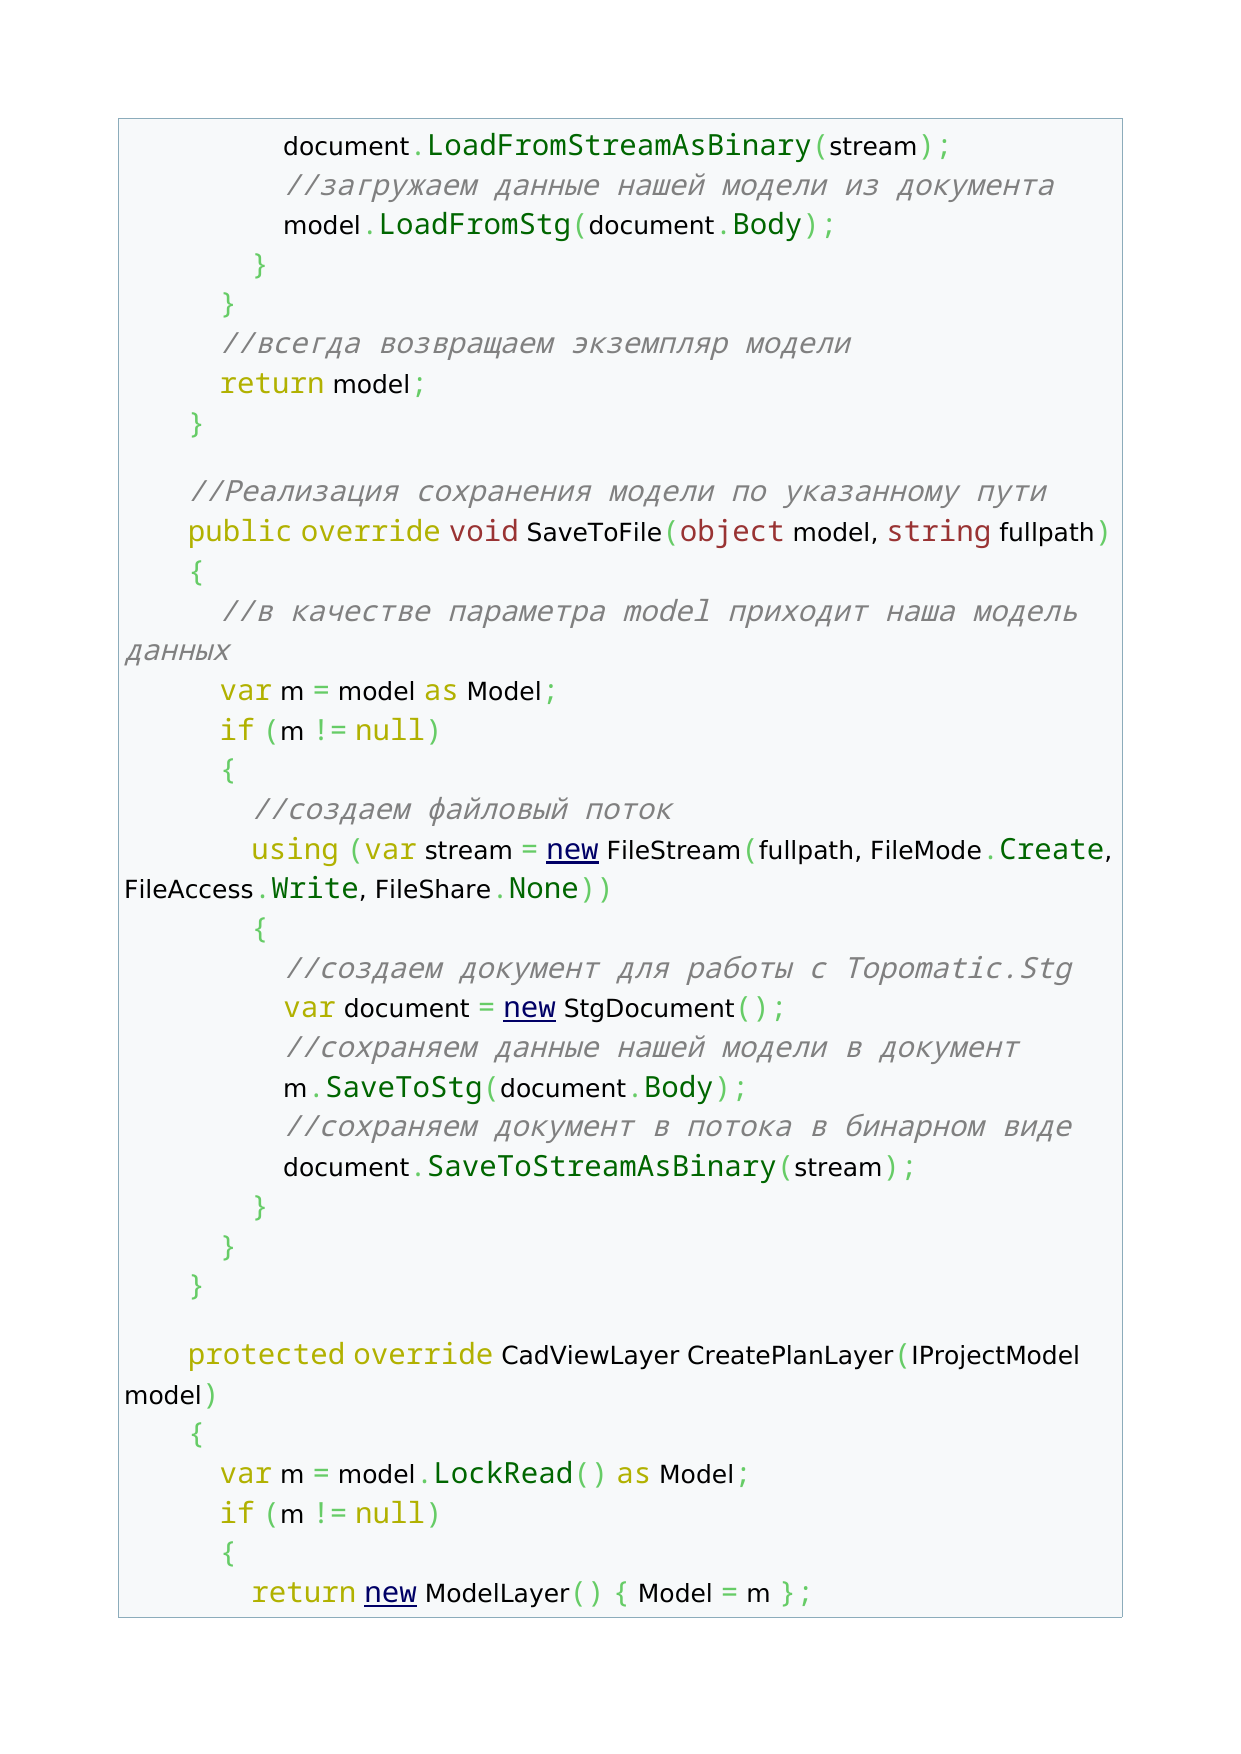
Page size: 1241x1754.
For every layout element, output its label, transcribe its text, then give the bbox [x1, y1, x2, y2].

table_header document.LoadFromStreamAsBinary(stream); //загружаем данные нашей модели из документа model.LoadFromStg(document.Body); } } //всегда возвращаем экземпляр модели return model; } //Реализация сохранения модели по указанному пути public override void SaveToFile(object model, string fullpath) { //в качестве параметра model приходит наша модель данных var m = model as Model; if (m != null) { //создаем файловый поток using (var stream = new FileStream(fullpath, FileMode.Create, FileAccess.Write, FileShare.None)) { //создаем документ для работы с Topomatic.Stg var document = new StgDocument(); //сохраняем данные нашей модели в документ m.SaveToStg(document.Body); //сохраняем документ в потока в бинарном виде document.SaveToStreamAsBinary(stream); } } } protected override CadViewLayer CreatePlanLayer(IProjectModel model) { var m = model.LockRead() as Model; if (m != null) { return new ModelLayer() { Model = m }; [119, 119, 1122, 1617]
